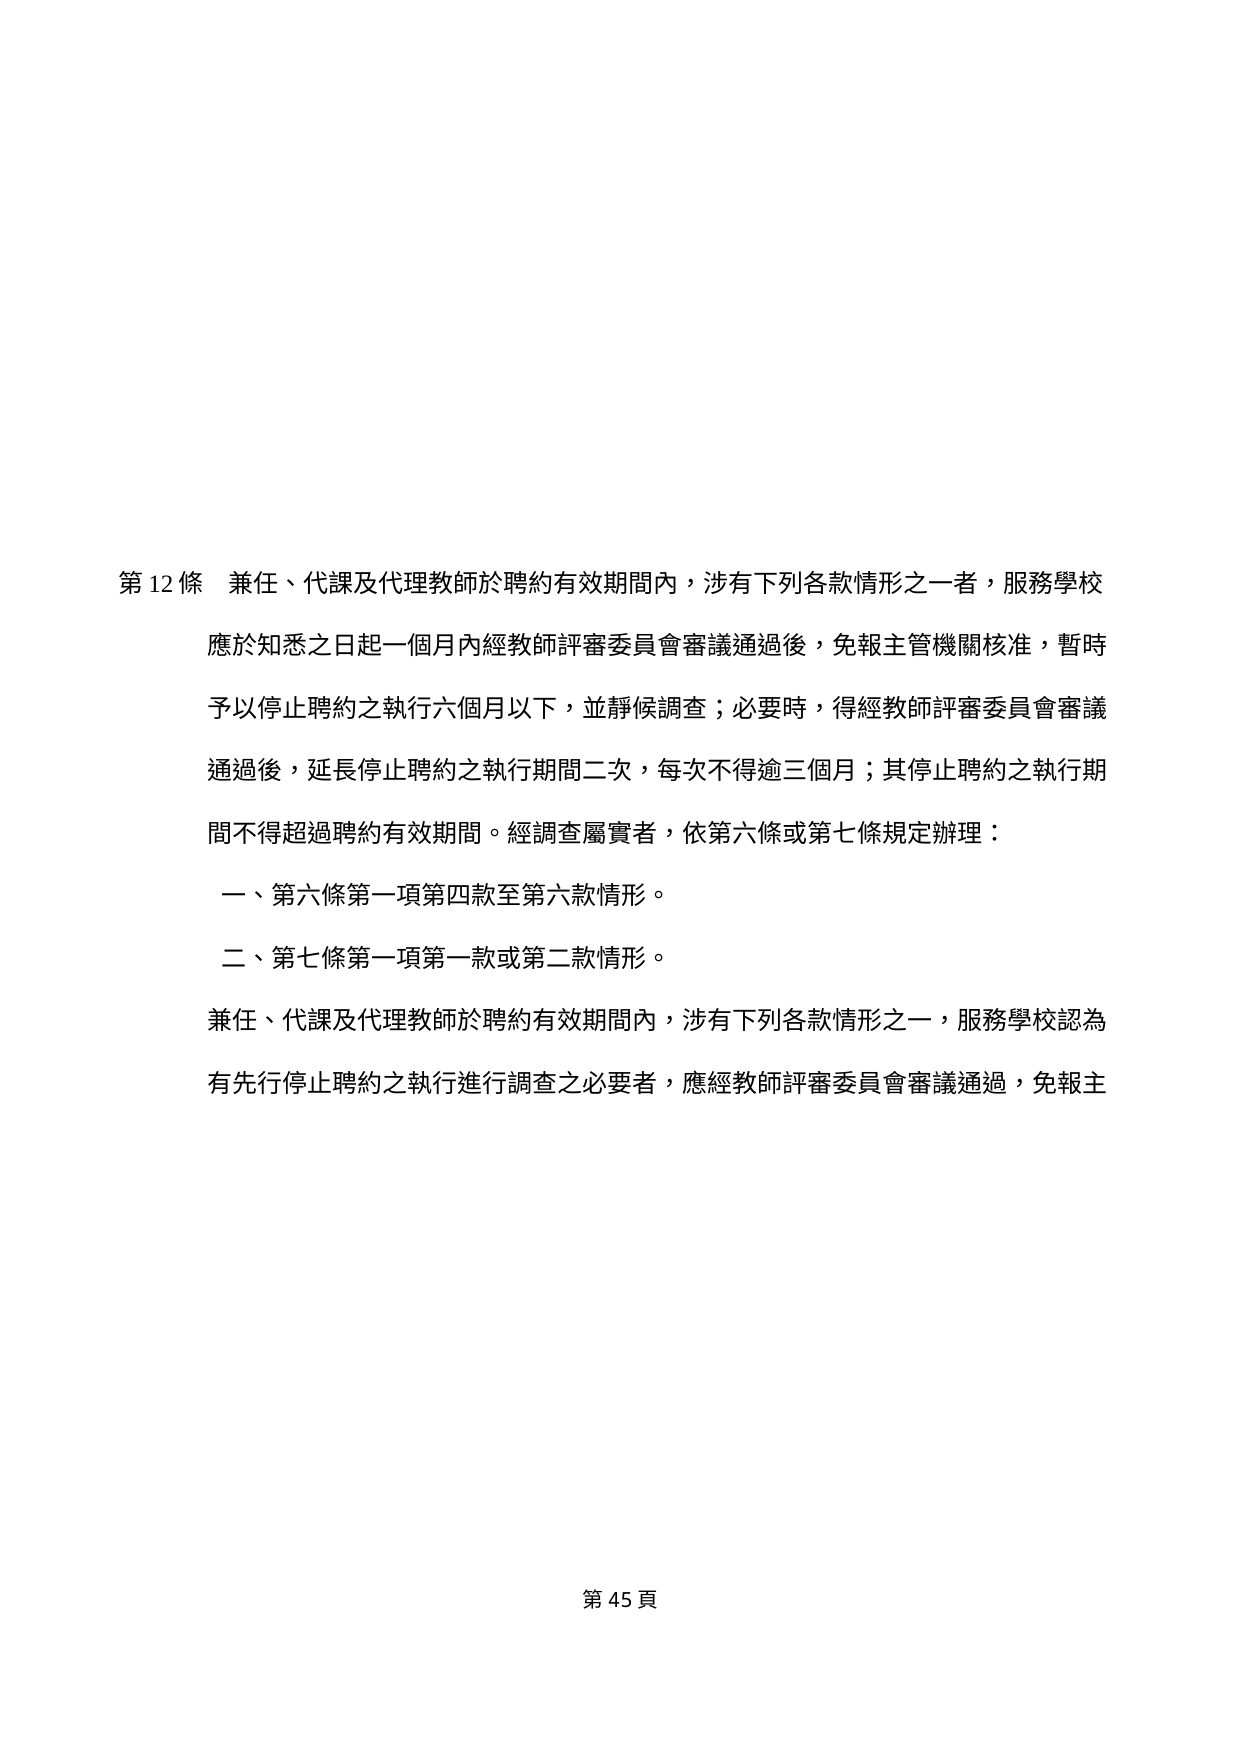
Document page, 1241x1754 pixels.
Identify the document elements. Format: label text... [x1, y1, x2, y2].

text 第12條 兼任、代課及代理教師於聘約有效期間內，涉有下列各款情形之一者，服務學校應於知悉之日起一個月內經教師評審委員會審議通過後，免報主管機關核准，暫時予以停止聘約之執行六個月以下，並靜候調查；必要時，得經教師評審委員會審議通過後，延長停止聘約之執行期間二次，每次不得逾三個月；其停止聘約之執行期間不得超過聘約有效期間。經調查屬實者，依第六條或第七條規定辦理： [118, 540, 1122, 852]
text 二、第七條第一項第一款或第二款情形。 [207, 915, 1122, 977]
text 兼任、代課及代理教師於聘約有效期間內，涉有下列各款情形之一，服務學校認為有先行停止聘約之執行進行調查之必要者，應經教師評審委員會審議通過，免報主 [207, 977, 1122, 1102]
text 一、第六條第一項第四款至第六款情形。 [207, 852, 1122, 915]
